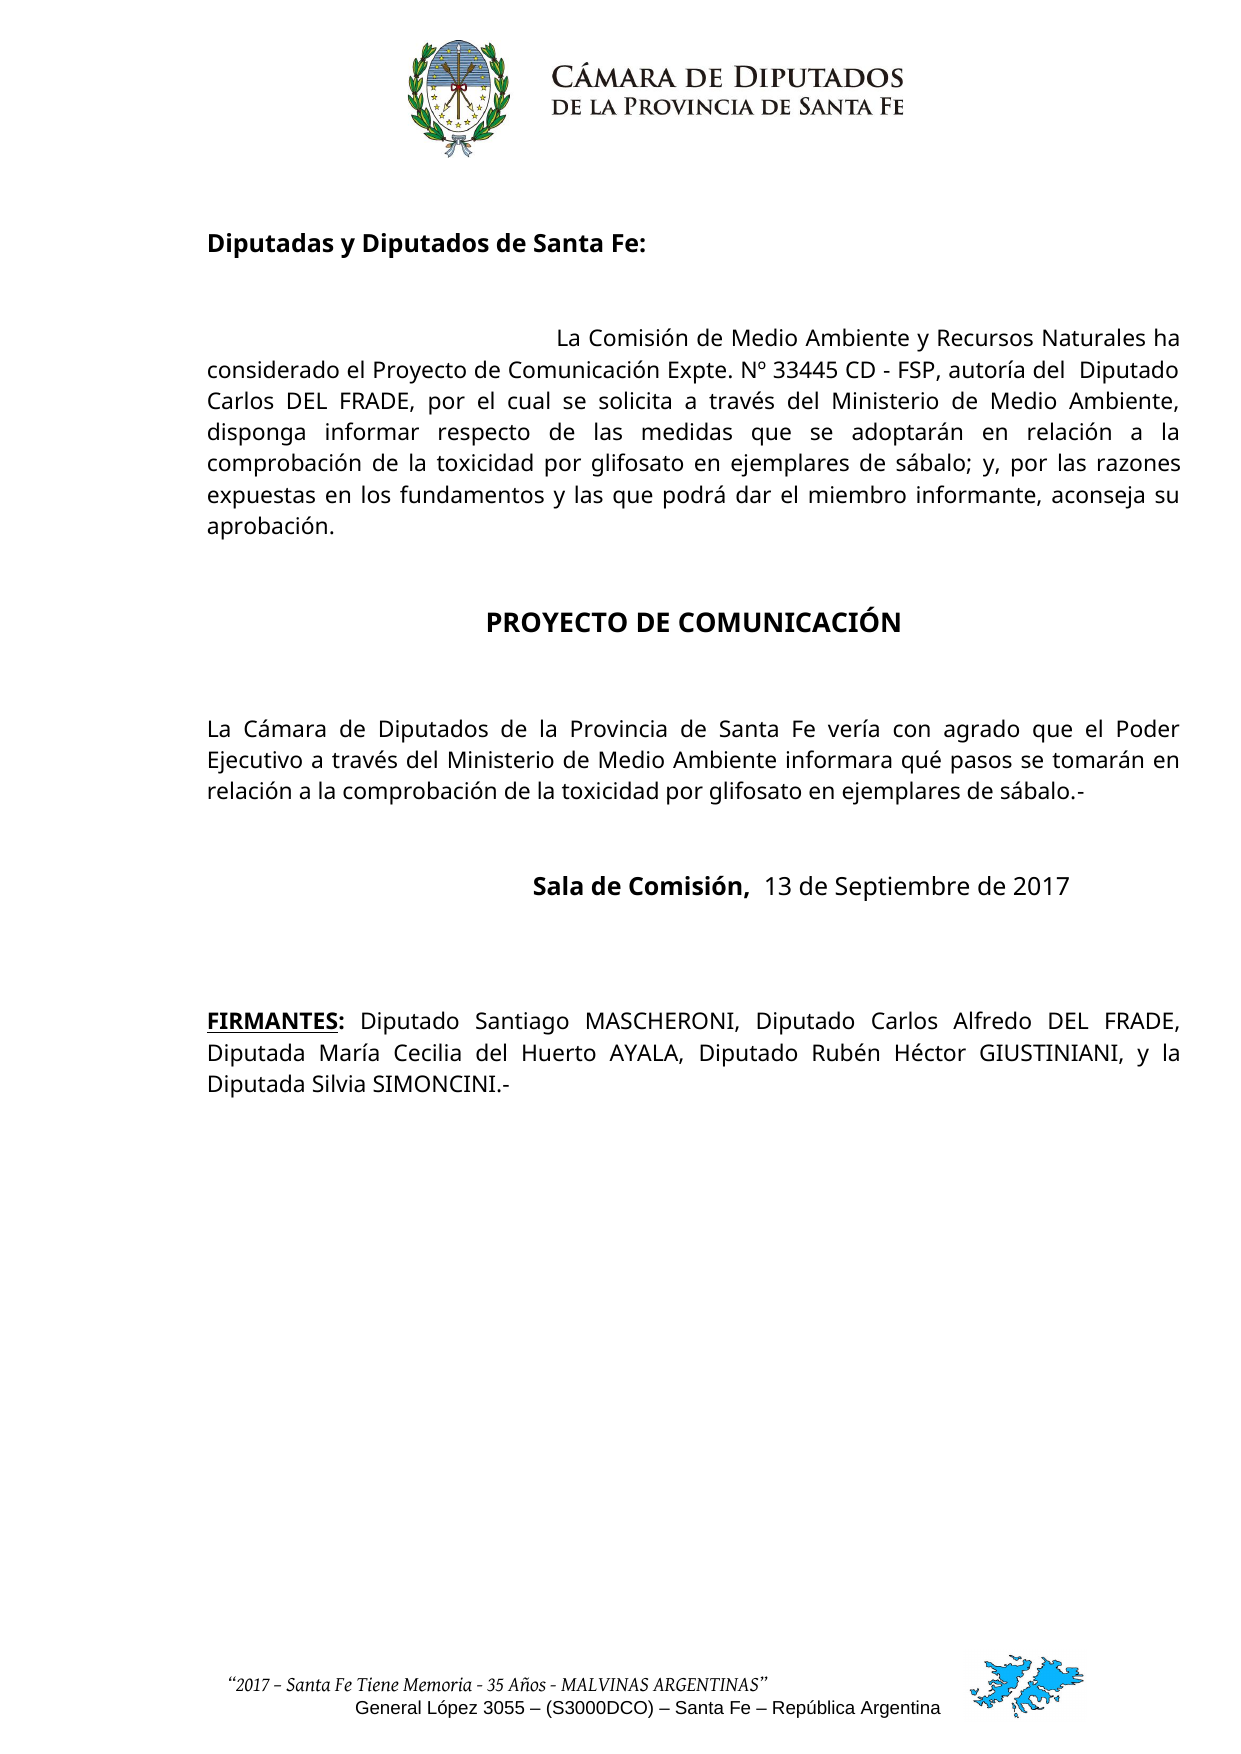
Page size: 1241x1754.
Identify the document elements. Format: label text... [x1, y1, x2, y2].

picture [407, 40, 904, 162]
text Diputadas y Diputados de Santa Fe: [207, 226, 1181, 260]
text FIRMANTES: Diputado Santiago MASCHERONI, Diputado Carlos Alfredo DEL FRADE, Diputada María Cecilia del Huerto AYALA, Diputado Rubén Héctor GIUSTINIANI, y la Diputada Silvia SIMONCINI.- [207, 1005, 1181, 1099]
text La Cámara de Diputados de la Provincia de Santa Fe vería con agrado que el Poder Ejecutivo a través del Ministerio de Medio Ambiente informara qué pasos se tomarán en relación a la comprobación de la toxicidad por glifosato en ejemplares de sábalo.- [207, 713, 1181, 807]
text Sala de Comisión, 13 de Septiembre de 2017 [207, 869, 1181, 903]
picture [963, 1649, 1087, 1722]
text PROYECTO DE COMUNICACIÓN [207, 604, 1181, 641]
text La Comisión de Medio Ambiente y Recursos Naturales ha considerado el Proyecto de Comunicación Expte. Nº 33445 CD - FSP, autoría del Diputado Carlos DEL FRADE, por el cual se solicita a través del Ministerio de Medio Ambiente, disponga informar respecto de las medidas que se adoptarán en relación a la comprobación de la toxicidad por glifosato en ejemplares de sábalo; y, por las razones expuestas en los fundamentos y las que podrá dar el miembro informante, aconseja su aprobación. [207, 322, 1181, 541]
